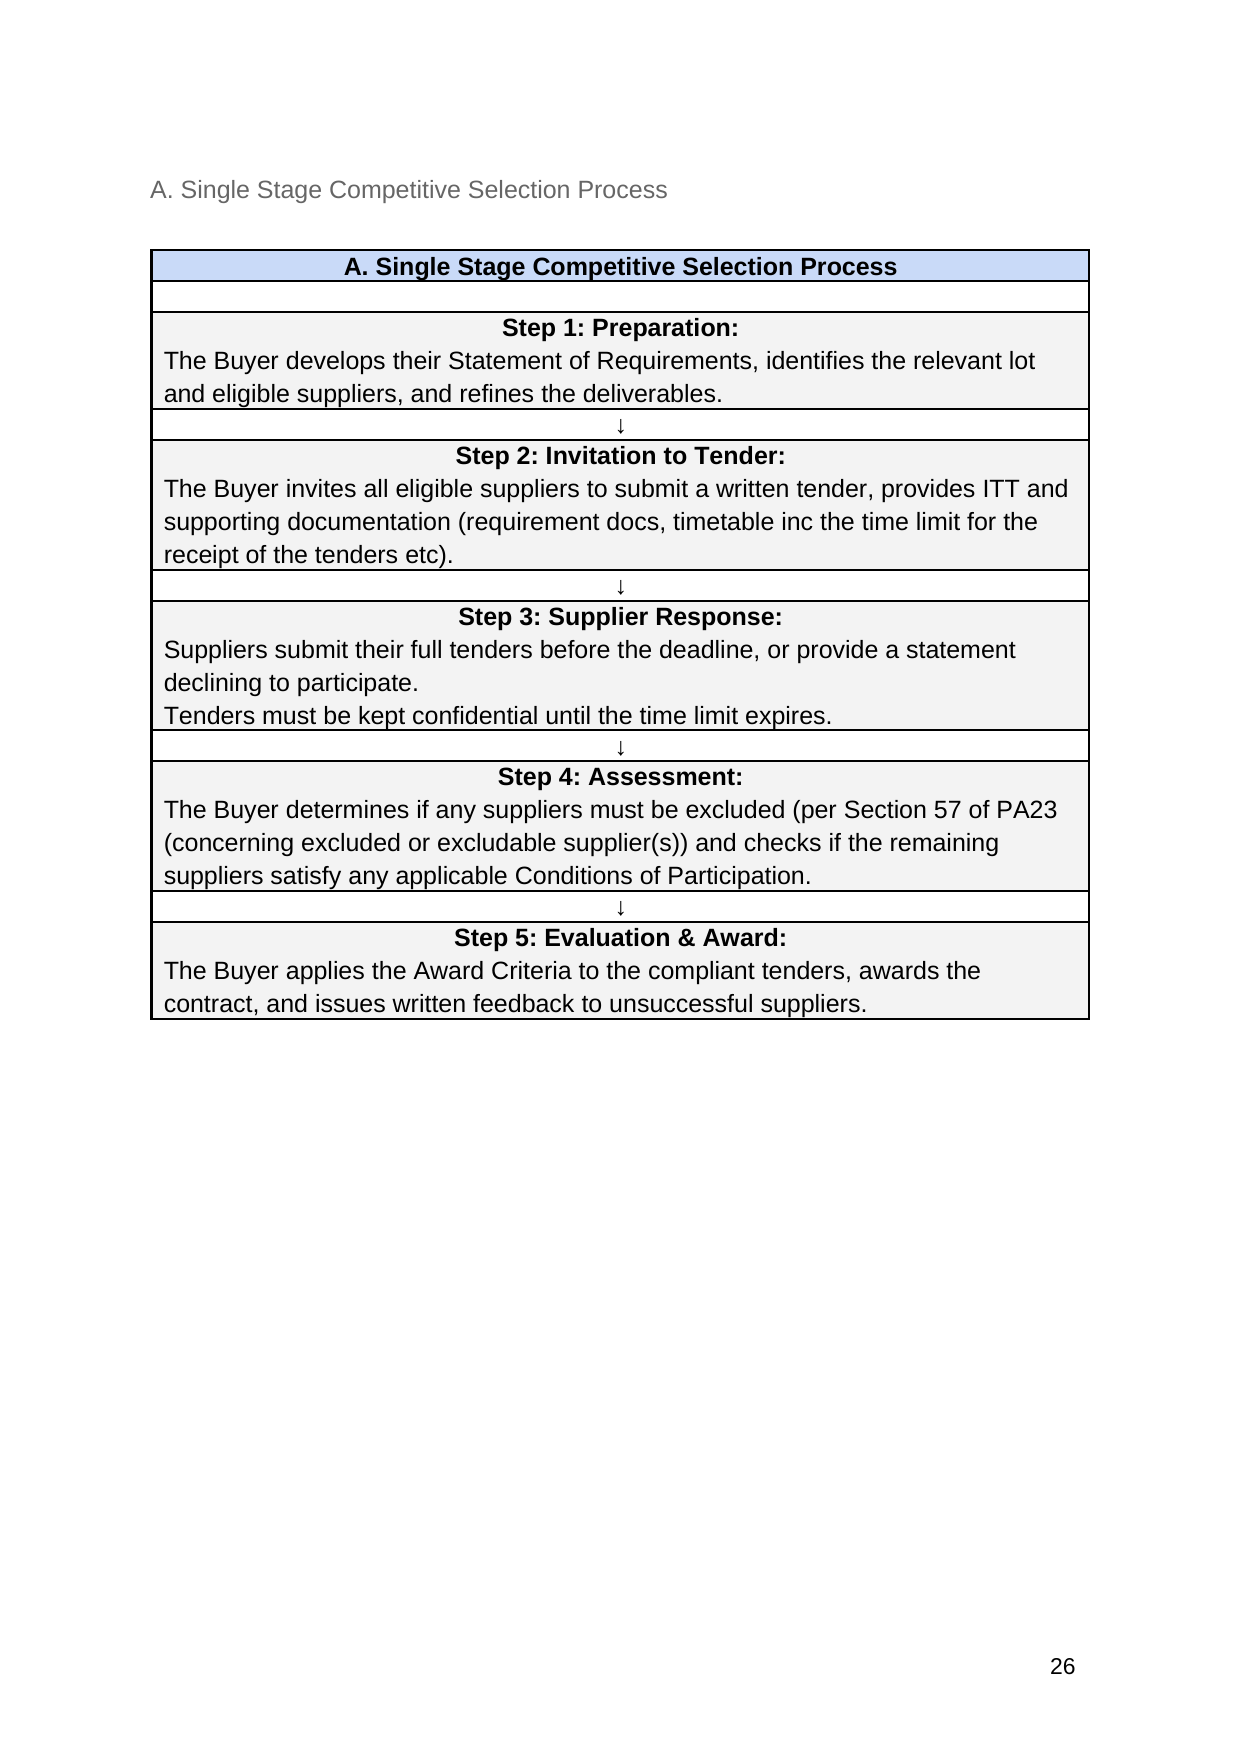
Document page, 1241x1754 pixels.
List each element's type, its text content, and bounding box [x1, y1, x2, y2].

table_cell Step 4: Assessment: The Buyer determines if any suppliers must be excluded (per Section 57 of PA23 (concerning excluded or excludable supplier(s)) and checks if the remaining suppliers satisfy any applicable Conditions of Participation. [153, 762, 1088, 890]
table_cell Step 1: Preparation: The Buyer develops their Statement of Requirements, identifies the relevant lot and eligible suppliers, and refines the deliverables. [153, 313, 1088, 408]
table_cell Step 5: Evaluation & Award: The Buyer applies the Award Criteria to the compliant tenders, awards the contract, and issues written feedback to unsuccessful suppliers. [153, 923, 1088, 1018]
table_cell Step 2: Invitation to Tender: The Buyer invites all eligible suppliers to submit a written tender, provides ITT and supporting documentation (requirement docs, timetable inc the time limit for the receipt of the tenders etc). [153, 441, 1088, 569]
table_header A. Single Stage Competitive Selection Process [153, 251, 1088, 280]
table_cell ↓ [153, 731, 1088, 760]
table_cell Step 3: Supplier Response: Suppliers submit their full tenders before the deadline, or provide a statement declining to participate. Tenders must be kept confidential until the time limit expires. [153, 602, 1088, 729]
table_cell ↓ [153, 892, 1088, 921]
table_cell ↓ [153, 571, 1088, 599]
subtitle A. Single Stage Competitive Selection Process [150, 175, 1090, 204]
table_cell [153, 282, 1088, 311]
table_cell ↓ [153, 410, 1088, 439]
